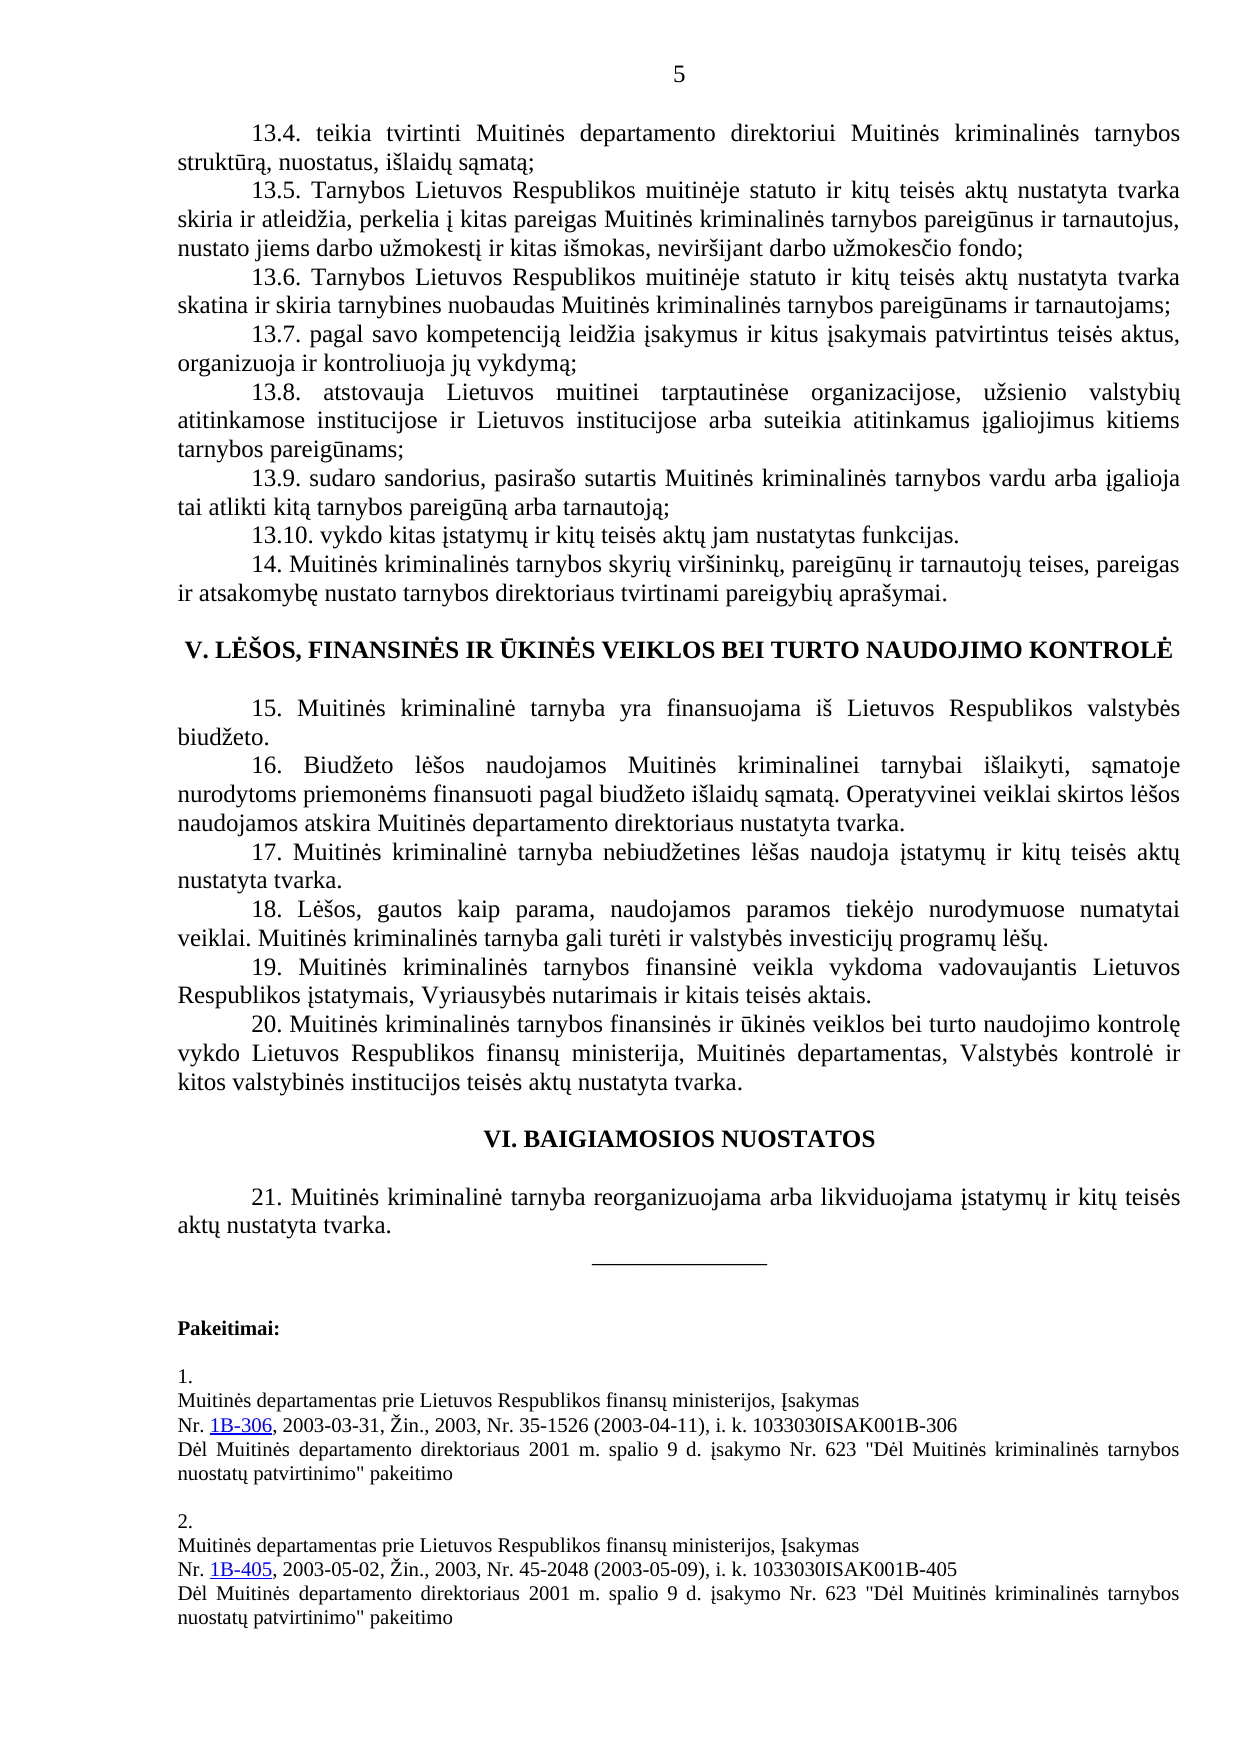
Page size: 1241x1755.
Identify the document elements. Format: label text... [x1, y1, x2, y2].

text Dėl Muitinės departamento direktoriaus 2001 m. spalio 9 d. įsakymo Nr. 623 "Dėl Muitinės kriminalinės tarnybos nuostatų patvirtinimo" pakeitimo [177, 1581, 1181, 1629]
text Muitinės departamentas prie Lietuvos Respublikos finansų ministerijos, Įsakymas [177, 1388, 1181, 1412]
text 14. Muitinės kriminalinės tarnybos skyrių viršininkų, pareigūnų ir tarnautojų teises, pareigas ir atsakomybę nustato tarnybos direktoriaus tvirtinami pareigybių aprašymai. [177, 549, 1181, 607]
text Pakeitimai: [177, 1316, 1181, 1340]
text 2. [177, 1509, 1181, 1533]
text 16. Biudžeto lėšos naudojamos Muitinės kriminalinei tarnybai išlaikyti, sąmatoje nurodytoms priemonėms finansuoti pagal biudžeto išlaidų sąmatą. Operatyvinei veiklai skirtos lėšos naudojamos atskira Muitinės departamento direktoriaus nustatyta tvarka. [177, 751, 1181, 837]
text 13.7. pagal savo kompetenciją leidžia įsakymus ir kitus įsakymais patvirtintus teisės aktus, organizuoja ir kontroliuoja jų vykdymą; [177, 319, 1181, 377]
text 13.9. sudaro sandorius, pasirašo sutartis Muitinės kriminalinės tarnybos vardu arba įgalioja tai atlikti kitą tarnybos pareigūną arba tarnautoją; [177, 463, 1181, 521]
text 18. Lėšos, gautos kaip parama, naudojamos paramos tiekėjo nurodymuose numatytai veiklai. Muitinės kriminalinės tarnyba gali turėti ir valstybės investicijų programų lėšų. [177, 894, 1181, 952]
text 13.5. Tarnybos Lietuvos Respublikos muitinėje statuto ir kitų teisės aktų nustatyta tvarka skiria ir atleidžia, perkelia į kitas pareigas Muitinės kriminalinės tarnybos pareigūnus ir tarnautojus, nustato jiems darbo užmokestį ir kitas išmokas, neviršijant darbo užmokesčio fondo; [177, 176, 1181, 262]
text 13.8. atstovauja Lietuvos muitinei tarptautinėse organizacijose, užsienio valstybių atitinkamose institucijose ir Lietuvos institucijose arba suteikia atitinkamus įgaliojimus kitiems tarnybos pareigūnams; [177, 377, 1181, 463]
text 19. Muitinės kriminalinės tarnybos finansinė veikla vykdoma vadovaujantis Lietuvos Respublikos įstatymais, Vyriausybės nutarimais ir kitais teisės aktais. [177, 952, 1181, 1009]
text V. LĖŠOS, FINANSINĖS IR ŪKINĖS VEIKLOS BEI TURTO NAUDOJIMO KONTROLĖ [177, 636, 1181, 664]
text 21. Muitinės kriminalinė tarnyba reorganizuojama arba likviduojama įstatymų ir kitų teisės aktų nustatyta tvarka. [177, 1182, 1181, 1239]
text 13.4. teikia tvirtinti Muitinės departamento direktoriui Muitinės kriminalinės tarnybos struktūrą, nuostatus, išlaidų sąmatą; [177, 118, 1181, 176]
text 1. [177, 1364, 1181, 1388]
text 20. Muitinės kriminalinės tarnybos finansinės ir ūkinės veiklos bei turto naudojimo kontrolę vykdo Lietuvos Respublikos finansų ministerija, Muitinės departamentas, Valstybės kontrolė ir kitos valstybinės institucijos teisės aktų nustatyta tvarka. [177, 1009, 1181, 1096]
text 15. Muitinės kriminalinė tarnyba yra finansuojama iš Lietuvos Respublikos valstybės biudžeto. [177, 693, 1181, 751]
text 13.6. Tarnybos Lietuvos Respublikos muitinėje statuto ir kitų teisės aktų nustatyta tvarka skatina ir skiria tarnybines nuobaudas Muitinės kriminalinės tarnybos pareigūnams ir tarnautojams; [177, 262, 1181, 319]
text Dėl Muitinės departamento direktoriaus 2001 m. spalio 9 d. įsakymo Nr. 623 "Dėl Muitinės kriminalinės tarnybos nuostatų patvirtinimo" pakeitimo [177, 1437, 1181, 1485]
text 13.10. vykdo kitas įstatymų ir kitų teisės aktų jam nustatytas funkcijas. [177, 521, 1181, 549]
text Muitinės departamentas prie Lietuvos Respublikos finansų ministerijos, Įsakymas [177, 1533, 1181, 1557]
text Nr. 1B-306, 2003-03-31, Žin., 2003, Nr. 35-1526 (2003-04-11), i. k. 1033030ISAK001B-306 [177, 1412, 1181, 1437]
text VI. BAIGIAMOSIOS NUOSTATOS [177, 1124, 1181, 1153]
text ______________ [177, 1239, 1181, 1268]
text Nr. 1B-405, 2003-05-02, Žin., 2003, Nr. 45-2048 (2003-05-09), i. k. 1033030ISAK001B-405 [177, 1557, 1181, 1581]
text 17. Muitinės kriminalinė tarnyba nebiudžetines lėšas naudoja įstatymų ir kitų teisės aktų nustatyta tvarka. [177, 837, 1181, 894]
